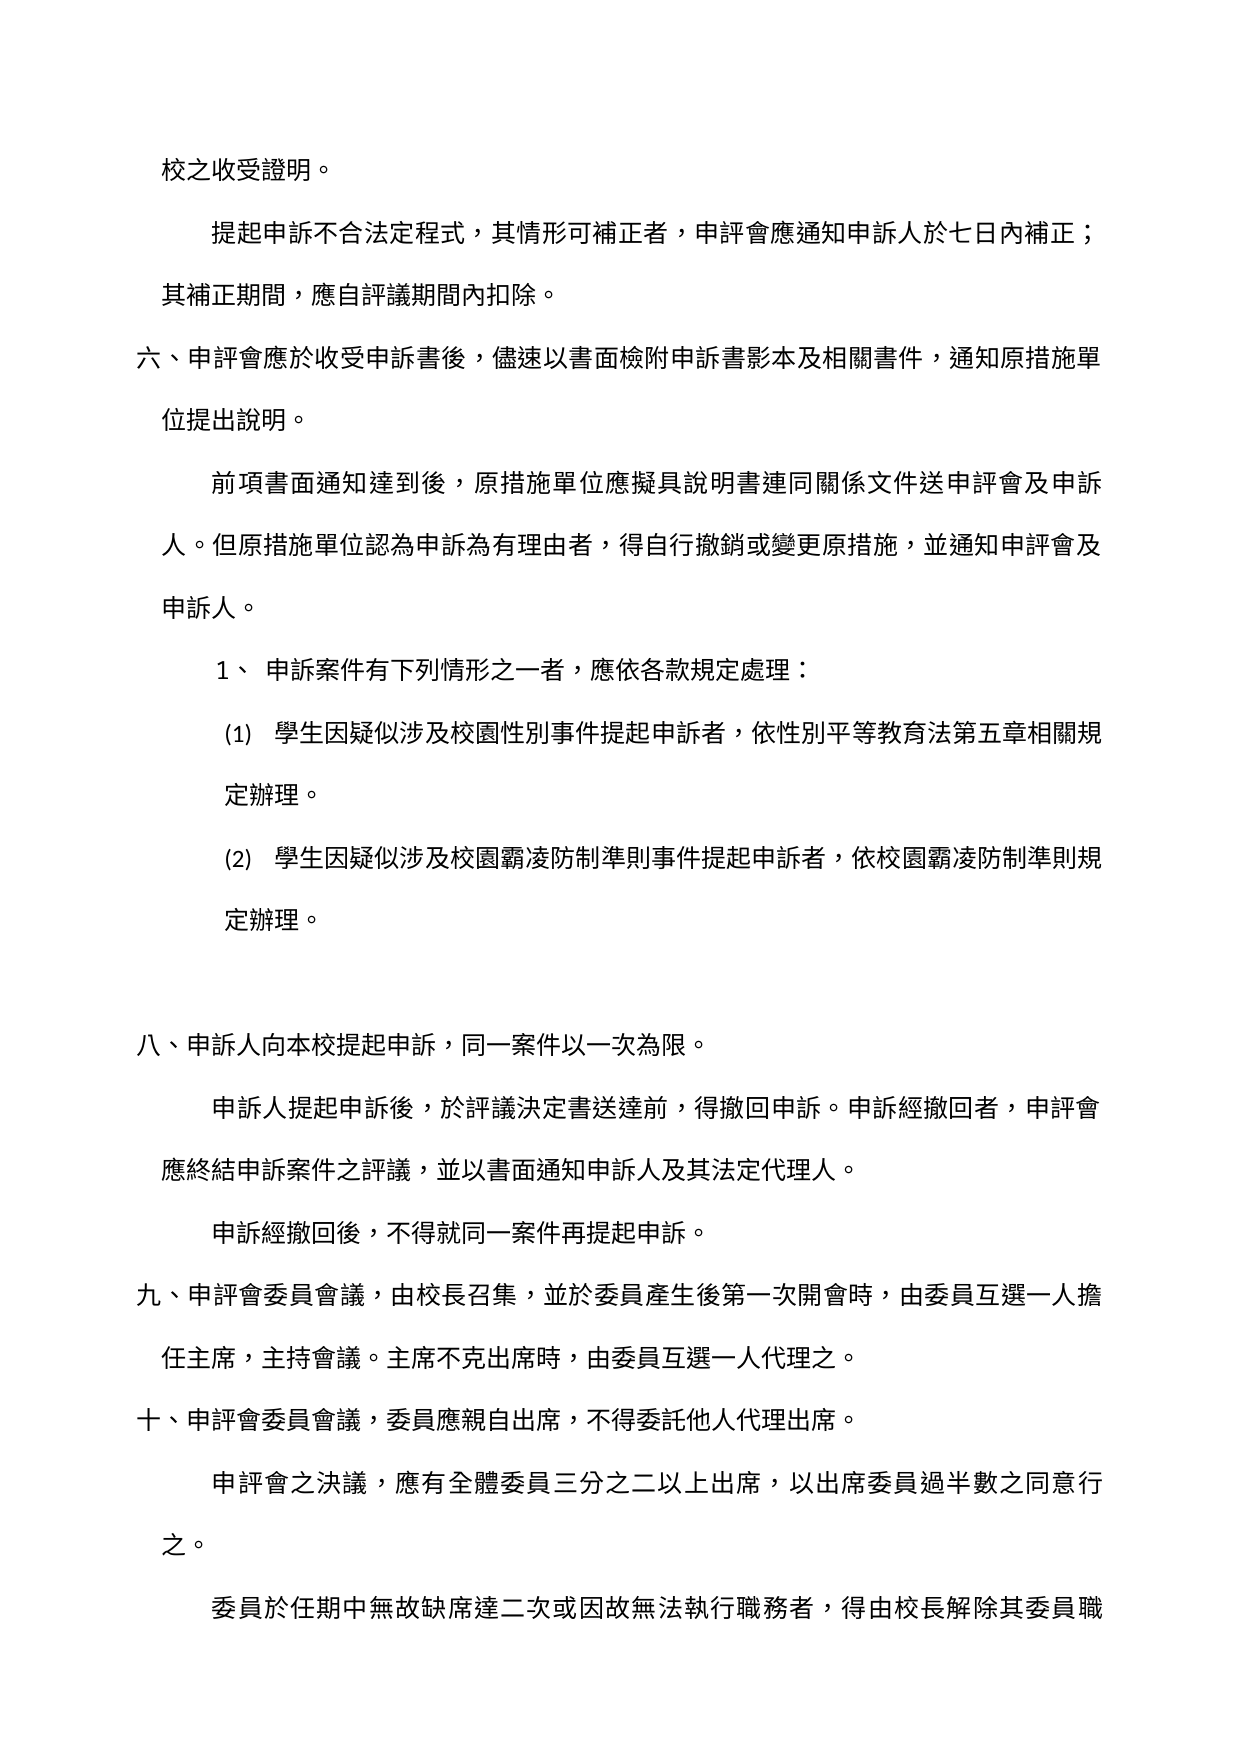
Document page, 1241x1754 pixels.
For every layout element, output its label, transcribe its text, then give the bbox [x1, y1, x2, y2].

table_cell 八、申訴人向本校提起申訴，同一案件以一次為限。 申訴人提起申訴後，於評議決定書送達前，得撤回申訴。申訴經撤回者，申評會應終結申訴案件之評議，並以書面通知申訴人及其法定代理人。 申訴經撤回後，不得就同一案件再提起申訴。 [125, 1002, 1115, 1252]
table_cell 六、申評會應於收受申訴書後，儘速以書面檢附申訴書影本及相關書件，通知原措施單位提出說明。 前項書面通知達到後，原措施單位應擬具說明書連同關係文件送申評會及申訴人。但原措施單位認為申訴為有理由者，得自行撤銷或變更原措施，並通知申評會及申訴人。 [125, 315, 1115, 627]
table_cell 十、申評會委員會議，委員應親自出席，不得委託他人代理出席。 申評會之決議，應有全體委員三分之二以上出席，以出席委員過半數之同意行之。 委員於任期中無故缺席達二次或因故無法執行職務者，得由校長解除其委員職 [125, 1377, 1115, 1627]
table_cell 申訴案件有下列情形之一者，應依各款規定處理： 學生因疑似涉及校園性別事件提起申訴者，依性別平等教育法第五章相關規定辦理。 學生因疑似涉及校園霸凌防制準則事件提起申訴者，依校園霸凌防制準則規定辦理。 [125, 627, 1115, 1002]
table_cell 九、申評會委員會議，由校長召集，並於委員產生後第一次開會時，由委員互選一人擔任主席，主持會議。主席不克出席時，由委員互選一人代理之。 [125, 1252, 1115, 1377]
table_cell 五、申訴應具申訴書，載明下列事項，由申訴人或代理人簽名或蓋章： 申訴人姓名、出生年月日、身分證明文件號碼、住所或居所、電話。 有代理人者，其姓名、出生年月日、身分證明文件號碼、住所或居所、電話。 檢附原措施之文書、有關之文件及證據。 收受或知悉原措施之年月日、申訴之事實及理由。 應具體指陳原措施之違法或不當，並應載明希望獲得之具體補救。 提起申訴之年月日。 依第四點第四項規定提起申訴者，前項第三款、第四款所列事項，分別為應作為之學校、向該學校提出申請之年月日及法規依據，並附原申請書之影本及受理申請學校之收受證明。 提起申訴不合法定程式，其情形可補正者，申評會應通知申訴人於七日內補正；其補正期間，應自評議期間內扣除。 [125, 127, 1115, 314]
